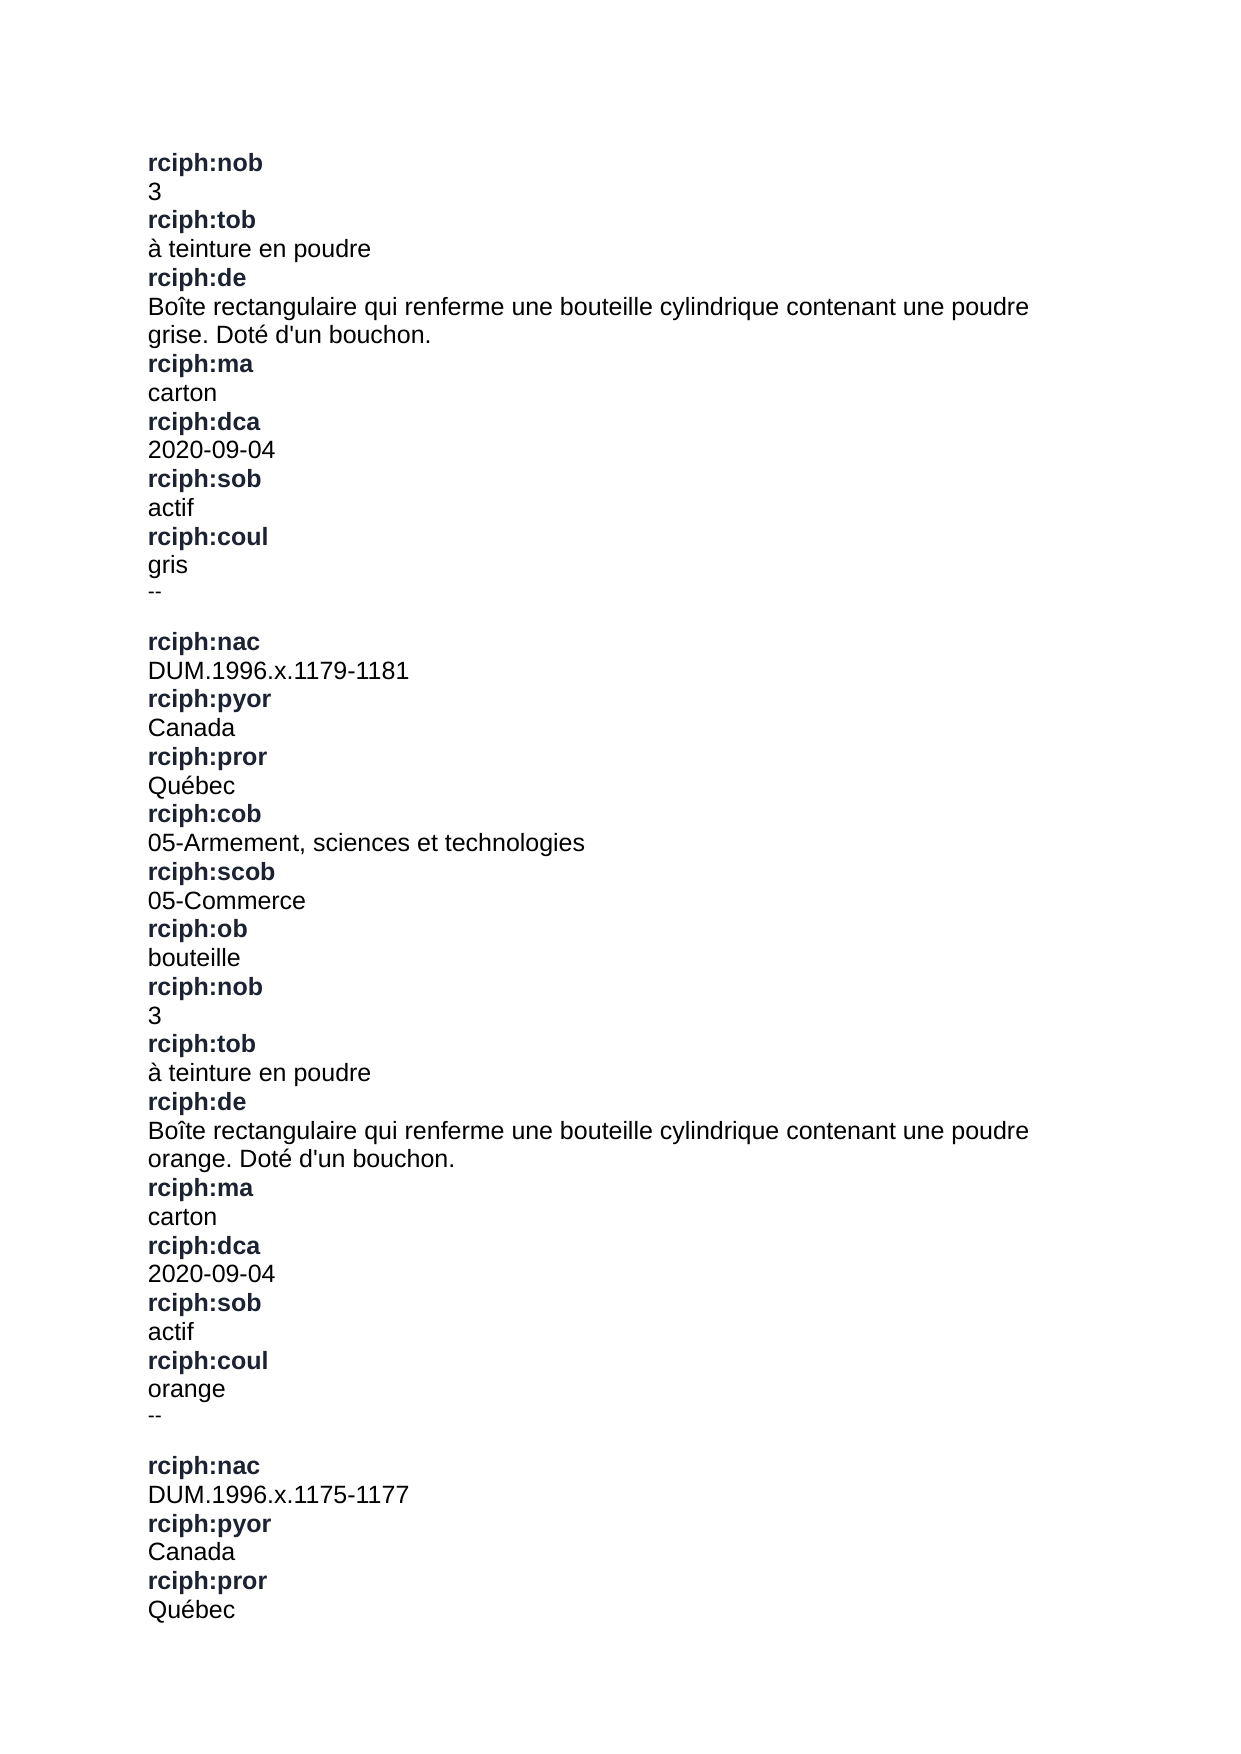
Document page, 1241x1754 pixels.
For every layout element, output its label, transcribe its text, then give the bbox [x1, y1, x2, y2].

text carton [148, 378, 1092, 406]
text rciph:ma [148, 1173, 1092, 1202]
text rciph:pyor [148, 1508, 1092, 1537]
text Québec [148, 771, 1092, 799]
text Canada [148, 713, 1092, 742]
text rciph:tob [148, 205, 1092, 234]
text Boîte rectangulaire qui renferme une bouteille cylindrique contenant une poudre grise. Doté d'un bouchon. [148, 291, 1092, 349]
text bouteille [148, 943, 1092, 972]
text Canada [148, 1537, 1092, 1566]
text rciph:pror [148, 1566, 1092, 1595]
text à teinture en poudre [148, 1058, 1092, 1087]
text rciph:coul [148, 521, 1092, 550]
text DUM.1996.x.1179-1181 [148, 656, 1092, 684]
text -- [148, 579, 1092, 603]
text rciph:dca [148, 406, 1092, 435]
text 05-Commerce [148, 886, 1092, 914]
text rciph:pror [148, 742, 1092, 771]
text rciph:tob [148, 1029, 1092, 1058]
text rciph:scob [148, 857, 1092, 886]
text rciph:de [148, 1087, 1092, 1116]
text 2020-09-04 [148, 1259, 1092, 1288]
text Québec [148, 1595, 1092, 1623]
text carton [148, 1202, 1092, 1231]
text rciph:coul [148, 1346, 1092, 1374]
text rciph:nac [148, 1451, 1092, 1480]
text actif [148, 493, 1092, 521]
text -- [148, 1403, 1092, 1427]
text rciph:ob [148, 914, 1092, 943]
text DUM.1996.x.1175-1177 [148, 1480, 1092, 1508]
text rciph:de [148, 263, 1092, 291]
text 2020-09-04 [148, 435, 1092, 464]
text gris [148, 550, 1092, 579]
text actif [148, 1317, 1092, 1346]
text rciph:sob [148, 464, 1092, 493]
text rciph:ma [148, 349, 1092, 378]
text rciph:sob [148, 1288, 1092, 1317]
text à teinture en poudre [148, 234, 1092, 263]
text rciph:nac [148, 627, 1092, 656]
text rciph:nob [148, 972, 1092, 1001]
text 3 [148, 176, 1092, 205]
text 3 [148, 1001, 1092, 1029]
text rciph:cob [148, 799, 1092, 828]
text Boîte rectangulaire qui renferme une bouteille cylindrique contenant une poudre orange. Doté d'un bouchon. [148, 1116, 1092, 1173]
text rciph:nob [148, 148, 1092, 176]
text orange [148, 1374, 1092, 1403]
text rciph:dca [148, 1231, 1092, 1259]
text 05-Armement, sciences et technologies [148, 828, 1092, 857]
text rciph:pyor [148, 684, 1092, 713]
